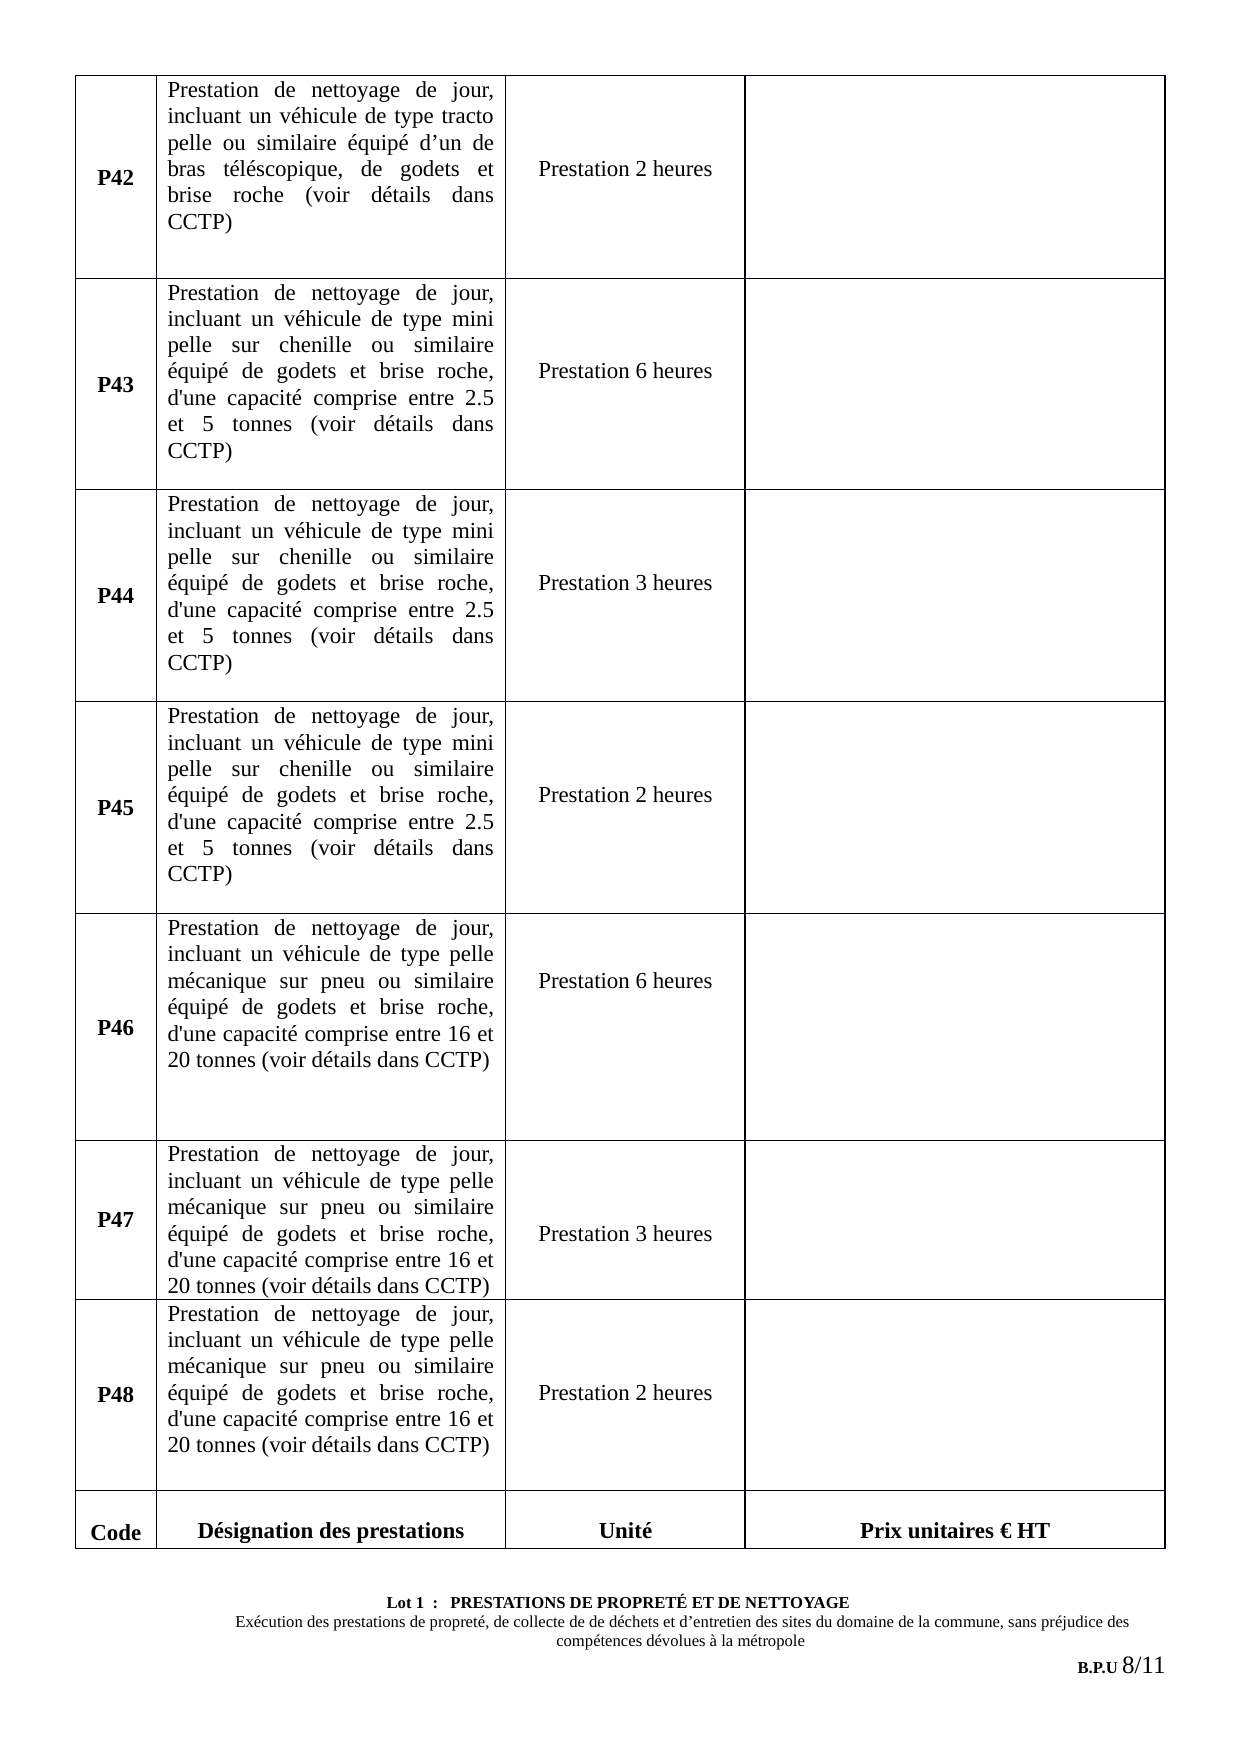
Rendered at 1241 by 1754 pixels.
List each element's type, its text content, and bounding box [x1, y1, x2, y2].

table_cell [746, 702, 1164, 913]
table_cell P46 [76, 914, 156, 1139]
table_cell [746, 490, 1164, 701]
table_cell P42 [76, 76, 156, 277]
table_cell Unité [506, 1491, 744, 1548]
table_cell Prestation 2 heures [506, 702, 744, 913]
table_cell P44 [76, 490, 156, 701]
table_cell Prestation de nettoyage de jour, incluant un véhicule de type mini pelle sur chenille ou similaire équipé de godets et brise roche, d'une capacité comprise entre 2.5 et 5 tonnes (voir détails dans CCTP) [157, 490, 505, 701]
table_cell [746, 1141, 1164, 1299]
table_cell Prestation 6 heures [506, 914, 744, 1139]
table_cell P48 [76, 1300, 156, 1489]
table_cell Prestation de nettoyage de jour, incluant un véhicule de type pelle mécanique sur pneu ou similaire équipé de godets et brise roche, d'une capacité comprise entre 16 et 20 tonnes (voir détails dans CCTP) [157, 1141, 505, 1299]
table_cell [746, 1300, 1164, 1489]
table_cell Prix unitaires € HT [746, 1491, 1164, 1548]
table_cell Prestation 3 heures [506, 490, 744, 701]
table_cell P43 [76, 279, 156, 489]
table_cell Prestation 2 heures [506, 76, 744, 277]
table_cell Prestation 3 heures [506, 1141, 744, 1299]
table_cell Prestation de nettoyage de jour, incluant un véhicule de type mini pelle sur chenille ou similaire équipé de godets et brise roche, d'une capacité comprise entre 2.5 et 5 tonnes (voir détails dans CCTP) [157, 702, 505, 913]
table_cell P45 [76, 702, 156, 913]
table_cell Prestation 2 heures [506, 1300, 744, 1489]
table_cell [746, 914, 1164, 1139]
table_cell Prestation de nettoyage de jour, incluant un véhicule de type mini pelle sur chenille ou similaire équipé de godets et brise roche, d'une capacité comprise entre 2.5 et 5 tonnes (voir détails dans CCTP) [157, 279, 505, 489]
table_cell [746, 76, 1164, 277]
table_cell Code [76, 1491, 156, 1548]
table_cell Prestation de nettoyage de jour, incluant un véhicule de type tracto pelle ou similaire équipé d’un de bras téléscopique, de godets et brise roche (voir détails dans CCTP) [157, 76, 505, 277]
table_cell P47 [76, 1141, 156, 1299]
table_cell Désignation des prestations [157, 1491, 505, 1548]
table_cell Prestation de nettoyage de jour, incluant un véhicule de type pelle mécanique sur pneu ou similaire équipé de godets et brise roche, d'une capacité comprise entre 16 et 20 tonnes (voir détails dans CCTP) [157, 1300, 505, 1489]
table_cell Prestation de nettoyage de jour, incluant un véhicule de type pelle mécanique sur pneu ou similaire équipé de godets et brise roche, d'une capacité comprise entre 16 et 20 tonnes (voir détails dans CCTP) [157, 914, 505, 1139]
table_cell Prestation 6 heures [506, 279, 744, 489]
table_cell [746, 279, 1164, 489]
